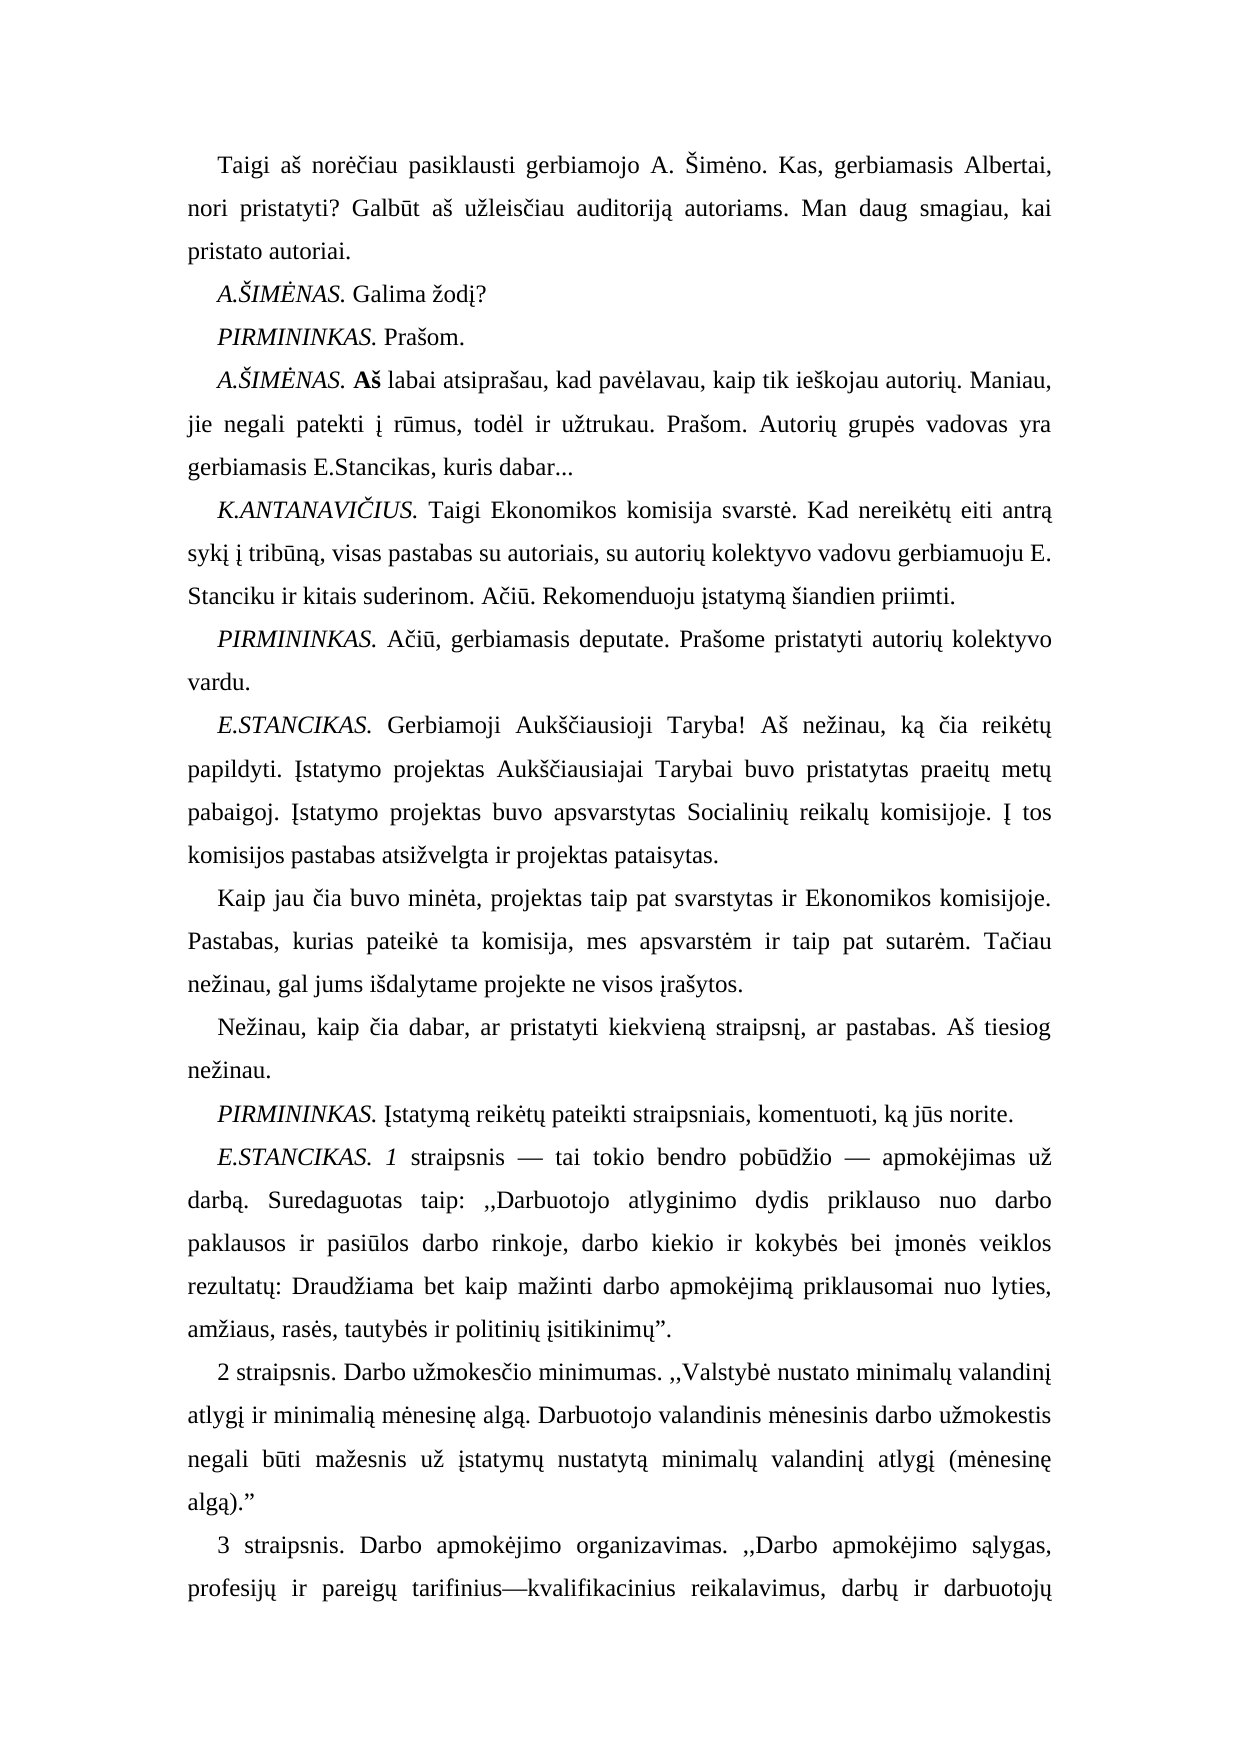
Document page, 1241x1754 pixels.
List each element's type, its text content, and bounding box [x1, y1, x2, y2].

text PIRMININKAS. Ačiū, gerbiamasis deputate. Prašome pristatyti autorių kolektyvo vardu. [187, 624, 1053, 696]
text E.STANCIKAS. 1 straipsnis — tai tokio bendro pobūdžio — apmokėjimas už darbą. Suredaguotas taip: ,,Darbuotojo atlyginimo dydis priklauso nuo darbo paklausos ir pasiūlos darbo rinkoje, darbo kiekio ir kokybės bei įmonės veiklos rezultatų: Draudžiama bet kaip mažinti darbo apmokėjimą priklausomai nuo lyties, amžiaus, rasės, tautybės ir politinių įsitikinimų”. [187, 1142, 1053, 1343]
text A.ŠIMĖNAS. Galima žodį? [187, 279, 1053, 308]
text E.STANCIKAS. Gerbiamoji Aukščiausioji Taryba! Aš nežinau, ką čia reikėtų papildyti. Įstatymo projektas Aukščiausiajai Tarybai buvo pristatytas praeitų metų pabaigoj. Įstatymo projektas buvo apsvarstytas Socialinių reikalų komisijoje. Į tos komisijos pastabas atsižvelgta ir projektas pataisytas. [187, 711, 1053, 869]
text Nežinau, kaip čia dabar, ar pristatyti kiekvieną straipsnį, ar pastabas. Aš tiesiog nežinau. [187, 1012, 1053, 1084]
text Taigi aš norėčiau pasiklausti gerbiamojo A. Šimėno. Kas, gerbiamasis Albertai, nori pristatyti? Galbūt aš užleisčiau auditoriją autoriams. Man daug smagiau, kai pristato autoriai. [187, 150, 1053, 265]
text 3 straipsnis. Darbo apmokėjimo organizavimas. ,,Darbo apmokėjimo sąlygas, profesijų ir pareigų tarifinius—kvalifikacinius reikalavimus, darbų ir darbuotojų [187, 1530, 1053, 1602]
text 2 straipsnis. Darbo užmokesčio minimumas. ,,Valstybė nustato minimalų valandinį atlygį ir minimalią mėnesinę algą. Darbuotojo valandinis mėnesinis darbo užmokestis negali būti mažesnis už įstatymų nustatytą minimalų valandinį atlygį (mėnesinę algą).” [187, 1357, 1053, 1516]
text K.ANTANAVIČIUS. Taigi Ekonomikos komisija svarstė. Kad nereikėtų eiti antrą sykį į tribūną, visas pastabas su autoriais, su autorių kolektyvo vadovu gerbiamuoju E. Stanciku ir kitais suderinom. Ačiū. Rekomenduoju įstatymą šiandien priimti. [187, 495, 1053, 610]
text Kaip jau čia buvo minėta, projektas taip pat svarstytas ir Ekonomikos komisijoje. Pastabas, kurias pateikė ta komisija, mes apsvarstėm ir taip pat sutarėm. Tačiau nežinau, gal jums išdalytame projekte ne visos įrašytos. [187, 883, 1053, 998]
text PIRMININKAS. Prašom. [187, 322, 1053, 351]
text A.ŠIMĖNAS. Aš labai atsiprašau, kad pavėlavau, kaip tik ieškojau autorių. Maniau, jie negali patekti į rūmus, todėl ir užtrukau. Prašom. Autorių grupės vadovas yra gerbiamasis E.Stancikas, kuris dabar... [187, 366, 1053, 481]
text PIRMININKAS. Įstatymą reikėtų pateikti straipsniais, komentuoti, ką jūs norite. [187, 1099, 1053, 1127]
